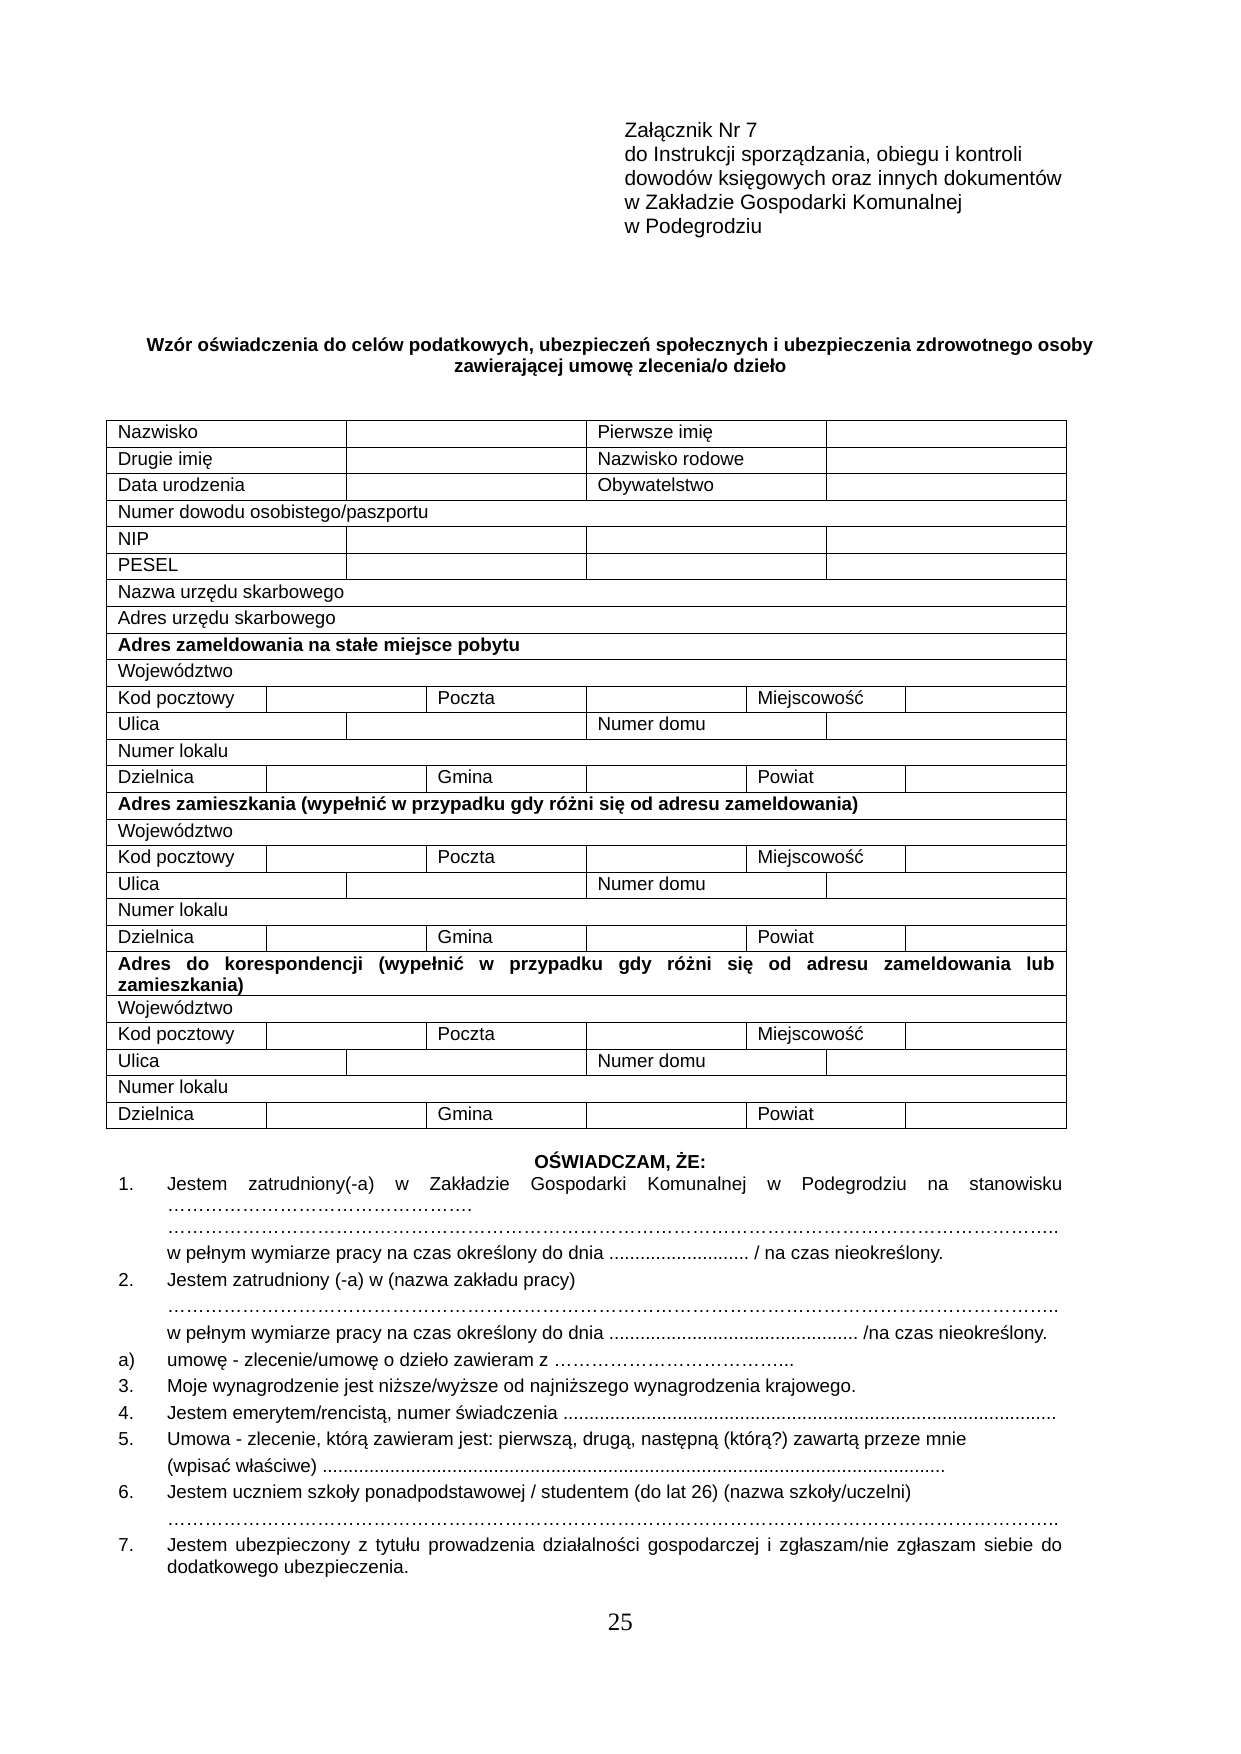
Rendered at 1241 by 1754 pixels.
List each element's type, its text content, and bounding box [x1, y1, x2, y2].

table_cell …………………………………………………………………………………………………………………………….. [156, 1508, 1074, 1534]
table_cell Powiat [747, 1103, 905, 1128]
table_cell [827, 527, 1066, 553]
text w Podegrodziu [118, 214, 1122, 238]
table_cell Kod pocztowy [107, 846, 266, 872]
table_cell Jestem emerytem/rencistą, numer świadczenia ............................................................................................... [156, 1401, 1074, 1428]
table_cell Adres urzędu skarbowego [107, 607, 1066, 632]
table_cell [347, 448, 586, 473]
table_cell [827, 713, 1066, 739]
table_cell Data urodzenia [107, 474, 346, 500]
table_cell NIP [107, 527, 346, 553]
table_cell Gmina [427, 1103, 586, 1128]
table_cell [827, 554, 1066, 579]
table_header [827, 421, 1066, 447]
table_cell Moje wynagrodzenie jest niższe/wyższe od najniższego wynagrodzenia krajowego. [156, 1375, 1074, 1401]
table_cell [906, 926, 1066, 951]
table_cell [906, 1023, 1066, 1048]
table_cell Numer domu [587, 1050, 826, 1075]
table_cell [347, 1050, 586, 1075]
table_cell Numer domu [587, 713, 826, 739]
table_cell [347, 527, 586, 553]
table_cell [267, 687, 426, 712]
table_cell (wpisać właściwe) ........................................................................................................................ [156, 1455, 1074, 1481]
table_cell Poczta [427, 687, 586, 712]
table_cell [267, 1023, 426, 1048]
table_cell Dzielnica [107, 766, 266, 792]
table_cell [587, 766, 746, 792]
table_cell [906, 1103, 1066, 1128]
text w Zakładzie Gospodarki Komunalnej [118, 190, 1122, 214]
table_cell [587, 1103, 746, 1128]
table_cell 5. [107, 1428, 156, 1454]
table_cell [347, 873, 586, 898]
table_cell Ulica [107, 713, 346, 739]
table_cell Drugie imię [107, 448, 346, 473]
table_cell [587, 1023, 746, 1048]
table_cell [267, 1103, 426, 1128]
table_cell [587, 687, 746, 712]
table_cell [827, 873, 1066, 898]
table_cell [827, 448, 1066, 473]
text Załącznik Nr 7 [118, 118, 1122, 142]
table_cell Dzielnica [107, 1103, 266, 1128]
table_cell [107, 1322, 156, 1348]
table_cell Adres zameldowania na stałe miejsce pobytu [107, 634, 1066, 659]
table_cell Województwo [107, 996, 1066, 1022]
text dowodów księgowych oraz innych dokumentów [118, 166, 1122, 190]
table_cell PESEL [107, 554, 346, 579]
table_cell 4. [107, 1401, 156, 1428]
table_cell [587, 527, 826, 553]
table_cell 3. [107, 1375, 156, 1401]
table_cell [587, 554, 826, 579]
table_cell [267, 766, 426, 792]
table_cell Kod pocztowy [107, 687, 266, 712]
table_cell Gmina [427, 766, 586, 792]
table_cell …………………………………………………………………………………………………………………………….. [156, 1216, 1074, 1242]
table_cell Numer domu [587, 873, 826, 898]
table_cell Powiat [747, 766, 905, 792]
table_cell Dzielnica [107, 926, 266, 951]
table_cell …………………………………………………………………………………………………………………………….. [156, 1295, 1074, 1322]
table_cell 6. [107, 1481, 156, 1508]
table_cell Poczta [427, 1023, 586, 1048]
table_cell Numer dowodu osobistego/paszportu [107, 501, 1066, 526]
table_cell Ulica [107, 873, 346, 898]
table_cell Poczta [427, 846, 586, 872]
table_cell Jestem ubezpieczony z tytułu prowadzenia działalności gospodarczej i zgłaszam/nie zgłaszam siebie do dodatkowego ubezpieczenia. [156, 1534, 1074, 1577]
text OŚWIADCZAM, ŻE: [118, 1151, 1122, 1172]
table_cell [107, 1216, 156, 1242]
table_cell [267, 926, 426, 951]
table_cell [347, 713, 586, 739]
table_header Nazwisko [107, 421, 346, 447]
table_cell Miejscowość [747, 687, 905, 712]
table_header Jestem zatrudniony(-a) w Zakładzie Gospodarki Komunalnej w Podegrodziu na stanowisku …………………………………………. [156, 1173, 1074, 1216]
table_cell Adres zamieszkania (wypełnić w przypadku gdy różni się od adresu zameldowania) [107, 793, 1066, 818]
table_cell Nazwa urzędu skarbowego [107, 580, 1066, 606]
table_cell a) [107, 1348, 156, 1375]
table_cell Powiat [747, 926, 905, 951]
table_cell Kod pocztowy [107, 1023, 266, 1048]
table_cell [906, 846, 1066, 872]
table_cell w pełnym wymiarze pracy na czas określony do dnia ........................... / na czas nieokreślony. [156, 1242, 1074, 1269]
table_cell Numer lokalu [107, 899, 1066, 925]
table_cell Numer lokalu [107, 1076, 1066, 1102]
table_header Pierwsze imię [587, 421, 826, 447]
table_header 1. [107, 1173, 156, 1216]
table_cell [827, 474, 1066, 500]
table_cell Ulica [107, 1050, 346, 1075]
text do Instrukcji sporządzania, obiegu i kontroli [118, 142, 1122, 166]
table_cell Województwo [107, 820, 1066, 845]
table_cell 7. [107, 1534, 156, 1577]
table_cell [347, 474, 586, 500]
table_cell [906, 687, 1066, 712]
table_cell Nazwisko rodowe [587, 448, 826, 473]
table_cell 2. [107, 1269, 156, 1295]
table_cell Adres do korespondencji (wypełnić w przypadku gdy różni się od adresu zameldowania lub zamieszkania) [107, 952, 1066, 995]
table_cell [906, 766, 1066, 792]
text Wzór oświadczenia do celów podatkowych, ubezpieczeń społecznych i ubezpieczenia zdrowotnego osoby zawierającej umowę zlecenia/o dzieło [118, 334, 1122, 377]
table_cell [347, 554, 586, 579]
table_cell Jestem uczniem szkoły ponadpodstawowej / studentem (do lat 26) (nazwa szkoły/uczelni) [156, 1481, 1074, 1508]
table_cell Miejscowość [747, 846, 905, 872]
table_cell [267, 846, 426, 872]
table_cell Obywatelstwo [587, 474, 826, 500]
table_cell [107, 1295, 156, 1322]
table_cell Województwo [107, 660, 1066, 686]
table_cell Numer lokalu [107, 740, 1066, 765]
table_cell Umowa - zlecenie, którą zawieram jest: pierwszą, drugą, następną (którą?) zawartą przeze mnie [156, 1428, 1074, 1454]
table_cell [587, 846, 746, 872]
table_cell umowę - zlecenie/umowę o dzieło zawieram z ………………………………... [156, 1348, 1074, 1375]
table_cell Jestem zatrudniony (-a) w (nazwa zakładu pracy) [156, 1269, 1074, 1295]
table_cell Miejscowość [747, 1023, 905, 1048]
table_cell [107, 1508, 156, 1534]
table_cell [587, 926, 746, 951]
table_cell [107, 1242, 156, 1269]
table_cell Gmina [427, 926, 586, 951]
table_header [347, 421, 586, 447]
table_cell [827, 1050, 1066, 1075]
table_cell w pełnym wymiarze pracy na czas określony do dnia ................................................ /na czas nieokreślony. [156, 1322, 1074, 1348]
table_cell [107, 1455, 156, 1481]
